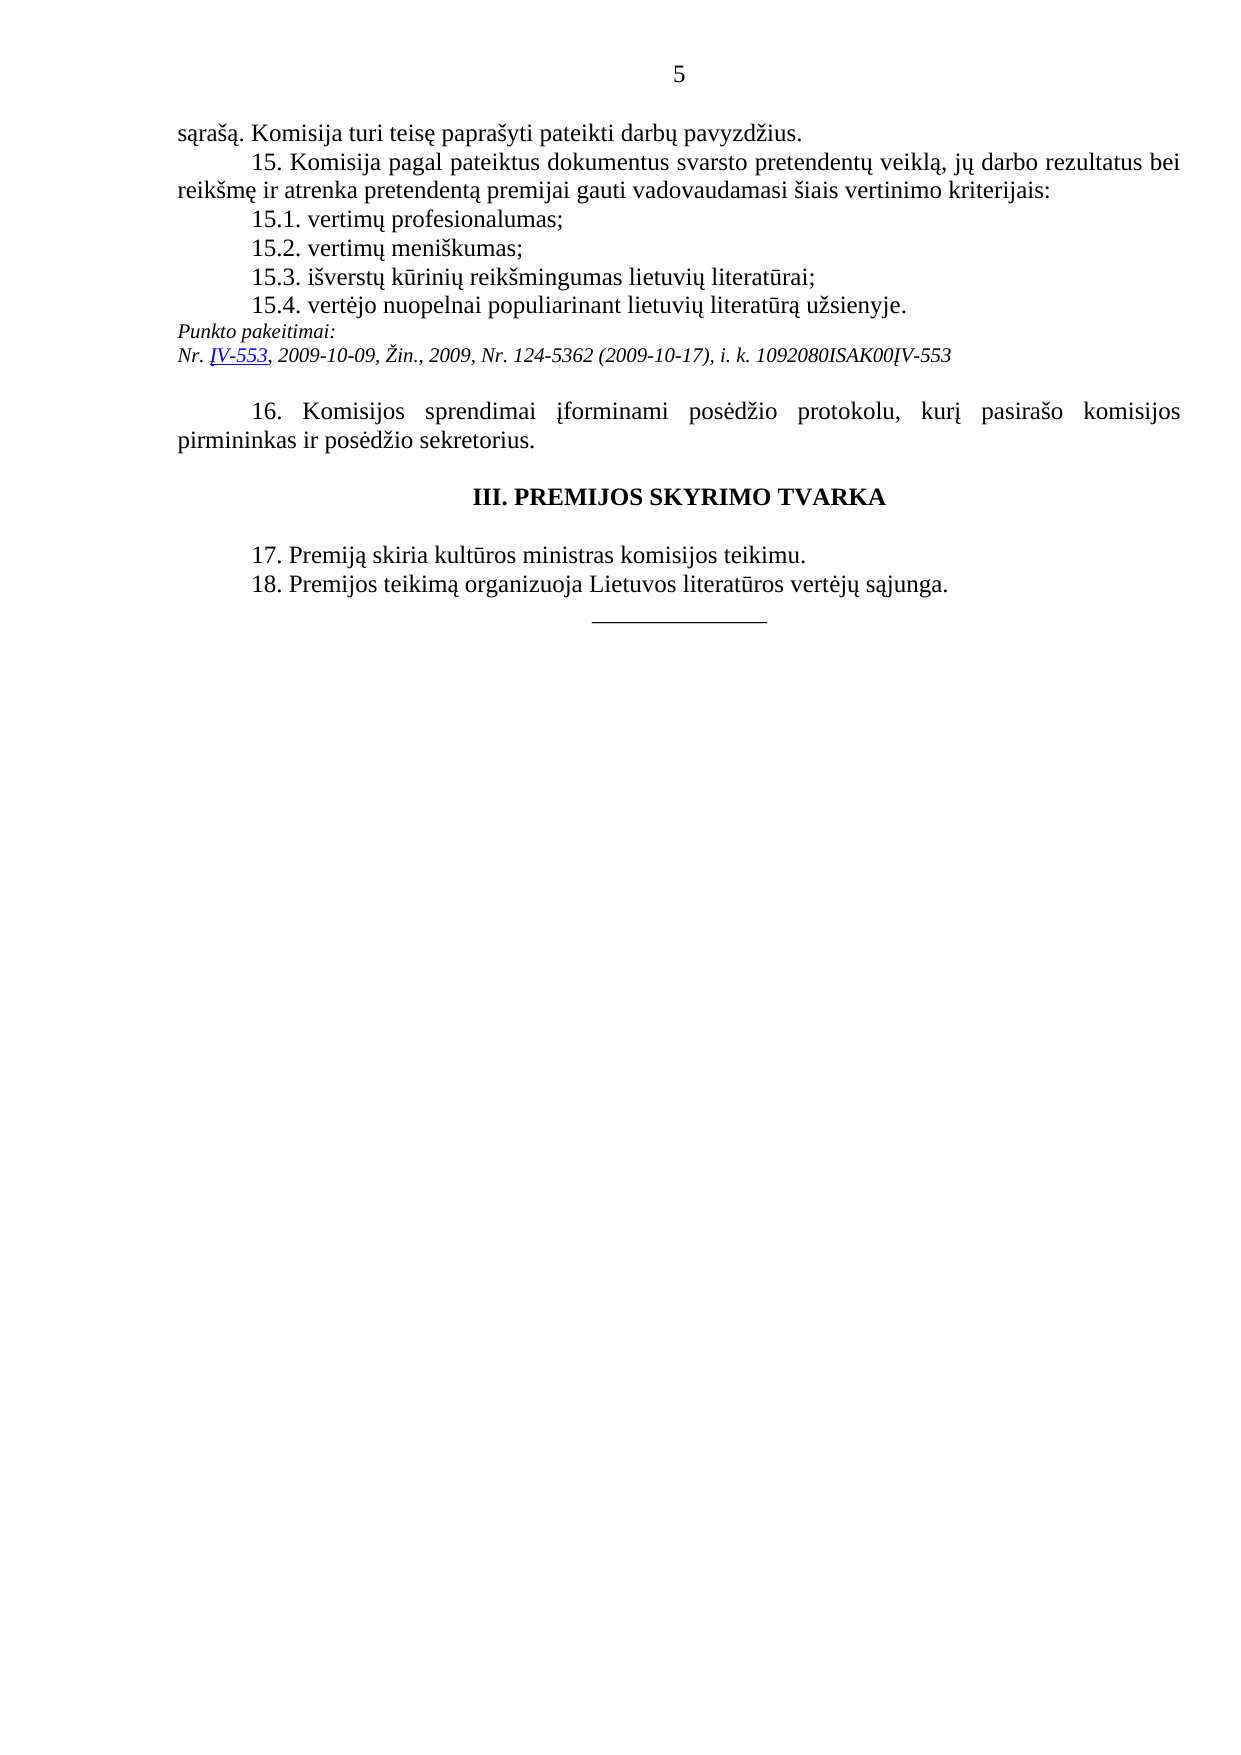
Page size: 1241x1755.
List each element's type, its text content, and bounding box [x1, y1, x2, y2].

text 15.2. vertimų meniškumas; [177, 233, 1181, 262]
text 16. Komisijos sprendimai įforminami posėdžio protokolu, kurį pasirašo komisijos pirmininkas ir posėdžio sekretorius. [177, 396, 1181, 454]
text 15.3. išverstų kūrinių reikšmingumas lietuvių literatūrai; [177, 262, 1181, 291]
text ______________ [177, 597, 1181, 626]
text 15. Komisija pagal pateiktus dokumentus svarsto pretendentų veiklą, jų darbo rezultatus bei reikšmę ir atrenka pretendentą premijai gauti vadovaudamasi šiais vertinimo kriterijais: [177, 147, 1181, 204]
text sąrašą. Komisija turi teisę paprašyti pateikti darbų pavyzdžius. [177, 118, 1181, 147]
text III. PREMIJOS SKYRIMO TVARKA [177, 482, 1181, 511]
text 17. Premiją skiria kultūros ministras komisijos teikimu. [177, 540, 1181, 569]
text Punkto pakeitimai: [177, 319, 1181, 343]
text Nr. ĮV-553, 2009-10-09, Žin., 2009, Nr. 124-5362 (2009-10-17), i. k. 1092080ISAK00ĮV-553 [177, 343, 1181, 367]
text 15.1. vertimų profesionalumas; [177, 204, 1181, 233]
text 18. Premijos teikimą organizuoja Lietuvos literatūros vertėjų sąjunga. [177, 569, 1181, 597]
text 15.4. vertėjo nuopelnai populiarinant lietuvių literatūrą užsienyje. [177, 291, 1181, 319]
